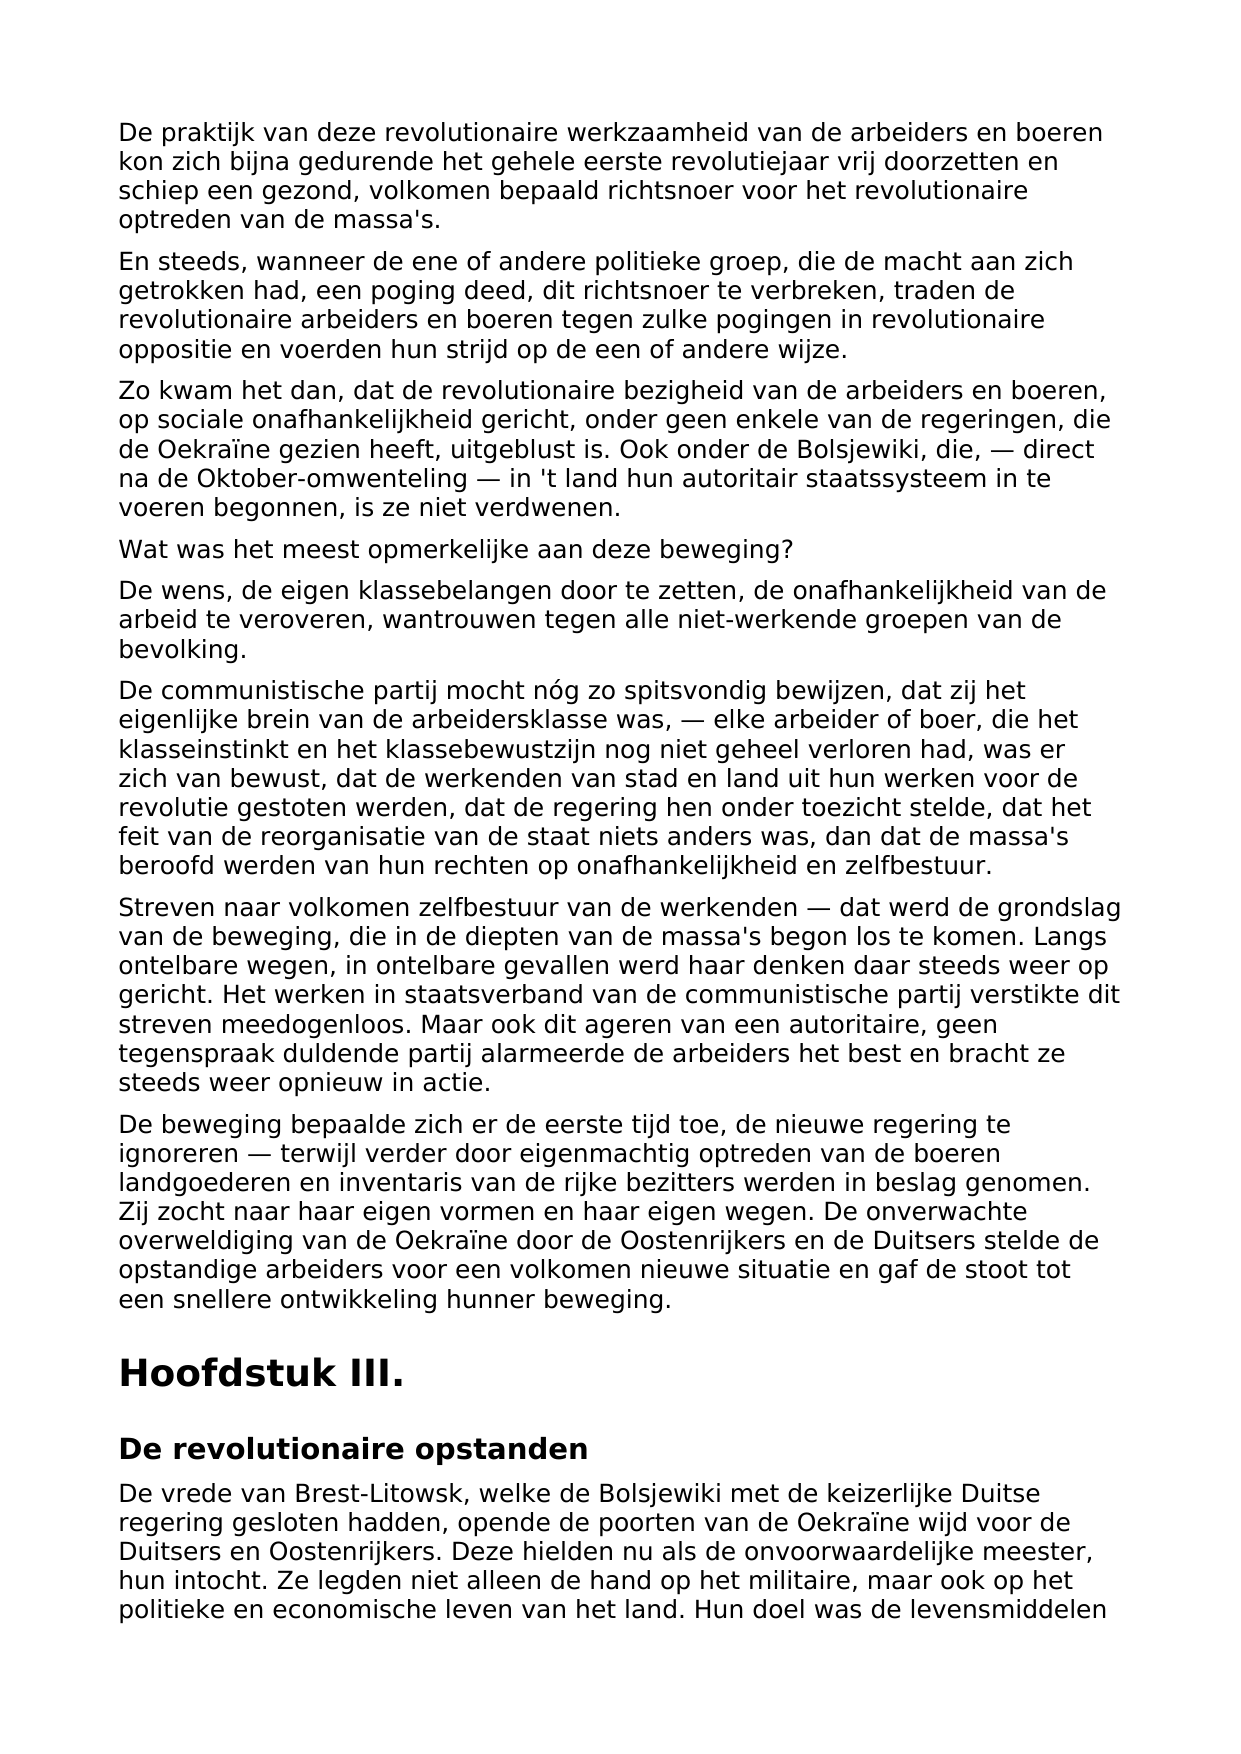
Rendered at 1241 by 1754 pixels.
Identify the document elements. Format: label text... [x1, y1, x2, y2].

text De vrede van Brest-Litowsk, welke de Bolsjewiki met de keizerlijke Duitse regering gesloten hadden, opende de poorten van de Oekraïne wijd voor de Duitsers en Oostenrijkers. Deze hielden nu als de onvoorwaardelijke meester, hun intocht. Ze legden niet alleen de hand op het militaire, maar ook op het politieke en economische leven van het land. Hun doel was de levensmiddelen [118, 1479, 1122, 1625]
text De wens, de eigen klassebelangen door te zetten, de onafhankelijkheid van de arbeid te veroveren, wantrouwen tegen alle niet-werkende groepen van de bevolking. [118, 576, 1122, 664]
text De communistische partij mocht nóg zo spitsvondig bewijzen, dat zij het eigenlijke brein van de arbeidersklasse was, — elke arbeider of boer, die het klasseinstinkt en het klassebewustzijn nog niet geheel verloren had, was er zich van bewust, dat de werkenden van stad en land uit hun werken voor de revolutie gestoten werden, dat de regering hen onder toezicht stelde, dat het feit van de reorganisatie van de staat niets anders was, dan dat de massa's beroofd werden van hun rechten op onafhankelijkheid en zelfbestuur. [118, 676, 1122, 881]
text Wat was het meest opmerkelijke aan deze beweging? [118, 535, 1122, 564]
text De beweging bepaalde zich er de eerste tijd toe, de nieuwe regering te ignoreren — terwijl verder door eigenmachtig optreden van de boeren landgoederen en inventaris van de rijke bezitters werden in beslag genomen. Zij zocht naar haar eigen vormen en haar eigen wegen. De onverwachte overweldiging van de Oekraïne door de Oostenrijkers en de Duitsers stelde de opstandige arbeiders voor een volkomen nieuwe situatie en gaf de stoot tot een snellere ontwikkeling hunner beweging. [118, 1110, 1122, 1314]
text Streven naar volkomen zelfbestuur van de werkenden — dat werd de grondslag van de beweging, die in de diepten van de massa's begon los te komen. Langs ontelbare wegen, in ontelbare gevallen werd haar denken daar steeds weer op gericht. Het werken in staatsverband van de communistische partij verstikte dit streven meedogenloos. Maar ook dit ageren van een autoritaire, geen tegenspraak duldende partij alarmeerde de arbeiders het best en bracht ze steeds weer opnieuw in actie. [118, 893, 1122, 1097]
text En steeds, wanneer de ene of andere politieke groep, die de macht aan zich getrokken had, een poging deed, dit richtsnoer te verbreken, traden de revolutionaire arbeiders en boeren tegen zulke pogingen in revolutionaire oppositie en voerden hun strijd op de een of andere wijze. [118, 247, 1122, 364]
subtitle De revolutionaire opstanden [118, 1433, 1122, 1467]
text Zo kwam het dan, dat de revolutionaire bezigheid van de arbeiders en boeren, op sociale onafhankelijkheid gericht, onder geen enkele van de regeringen, die de Oekraïne gezien heeft, uitgeblust is. Ook onder de Bolsjewiki, die, — direct na de Oktober-omwenteling — in 't land hun autoritair staatssysteem in te voeren begonnen, is ze niet verdwenen. [118, 376, 1122, 522]
text De praktijk van deze revolutionaire werkzaamheid van de arbeiders en boeren kon zich bijna gedurende het gehele eerste revolutiejaar vrij doorzetten en schiep een gezond, volkomen bepaald richtsnoer voor het revolutionaire optreden van de massa's. [118, 118, 1122, 235]
subtitle Hoofdstuk III. [118, 1351, 1122, 1395]
